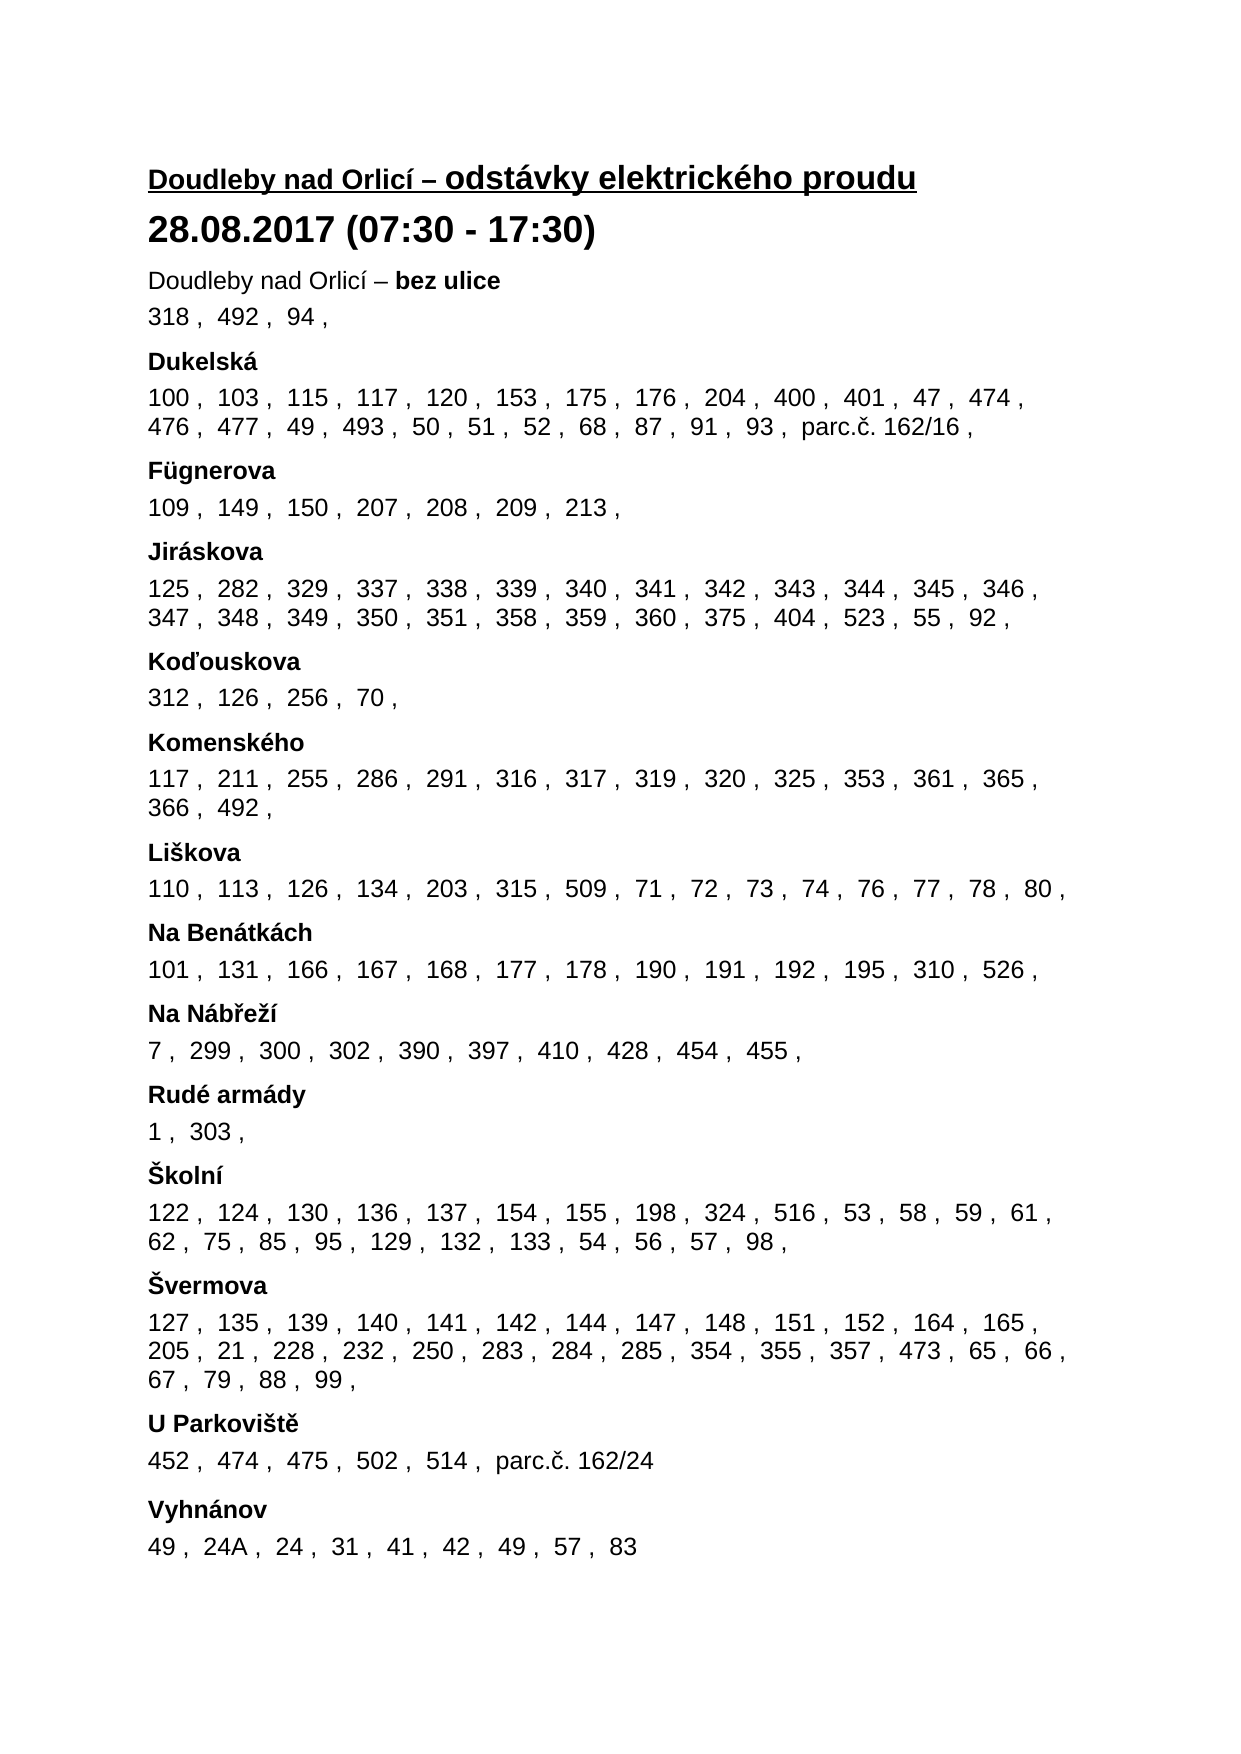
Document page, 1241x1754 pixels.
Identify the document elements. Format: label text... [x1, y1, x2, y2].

text Liškova [148, 837, 1093, 866]
text 1 , 303 , [148, 1117, 1093, 1146]
text 452 , 474 , 475 , 502 , 514 , parc.č. 162/24 [148, 1446, 1093, 1475]
text Doudleby nad Orlicí – bez ulice [148, 266, 1093, 294]
text 125 , 282 , 329 , 337 , 338 , 339 , 340 , 341 , 342 , 343 , 344 , 345 , 346 , 347 , 348 , 349 , 350 , 351 , 358 , 359 , 360 , 375 , 404 , 523 , 55 , 92 , [148, 574, 1093, 631]
text Jiráskova [148, 537, 1093, 566]
text 127 , 135 , 139 , 140 , 141 , 142 , 144 , 147 , 148 , 151 , 152 , 164 , 165 , 205 , 21 , 228 , 232 , 250 , 283 , 284 , 285 , 354 , 355 , 357 , 473 , 65 , 66 , 67 , 79 , 88 , 99 , [148, 1307, 1093, 1394]
text Vyhnánov [148, 1496, 1093, 1524]
text Na Benátkách [148, 918, 1093, 947]
text Dukelská [148, 347, 1093, 375]
text 28.08.2017 (07:30 - 17:30) [148, 207, 1093, 250]
text 109 , 149 , 150 , 207 , 208 , 209 , 213 , [148, 493, 1093, 522]
text 7 , 299 , 300 , 302 , 390 , 397 , 410 , 428 , 454 , 455 , [148, 1036, 1093, 1065]
text 122 , 124 , 130 , 136 , 137 , 154 , 155 , 198 , 324 , 516 , 53 , 58 , 59 , 61 , 62 , 75 , 85 , 95 , 129 , 132 , 133 , 54 , 56 , 57 , 98 , [148, 1198, 1093, 1255]
text 117 , 211 , 255 , 286 , 291 , 316 , 317 , 319 , 320 , 325 , 353 , 361 , 365 , 366 , 492 , [148, 764, 1093, 822]
text 110 , 113 , 126 , 134 , 203 , 315 , 509 , 71 , 72 , 73 , 74 , 76 , 77 , 78 , 80 , [148, 874, 1093, 903]
text 312 , 126 , 256 , 70 , [148, 683, 1093, 712]
text Doudleby nad Orlicí – odstávky elektrického proudu [148, 158, 1093, 196]
text Koďouskova [148, 647, 1093, 676]
text Školní [148, 1161, 1093, 1190]
text Fügnerova [148, 456, 1093, 485]
text 318 , 492 , 94 , [148, 302, 1093, 331]
text 101 , 131 , 166 , 167 , 168 , 177 , 178 , 190 , 191 , 192 , 195 , 310 , 526 , [148, 955, 1093, 984]
text 100 , 103 , 115 , 117 , 120 , 153 , 175 , 176 , 204 , 400 , 401 , 47 , 474 , 476 , 477 , 49 , 493 , 50 , 51 , 52 , 68 , 87 , 91 , 93 , parc.č. 162/16 , [148, 383, 1093, 441]
text Švermova [148, 1271, 1093, 1300]
text Na Nábřeží [148, 999, 1093, 1028]
text 49 , 24A , 24 , 31 , 41 , 42 , 49 , 57 , 83 [148, 1532, 1093, 1561]
text Rudé armády [148, 1080, 1093, 1109]
text Komenského [148, 728, 1093, 757]
text U Parkoviště [148, 1409, 1093, 1438]
